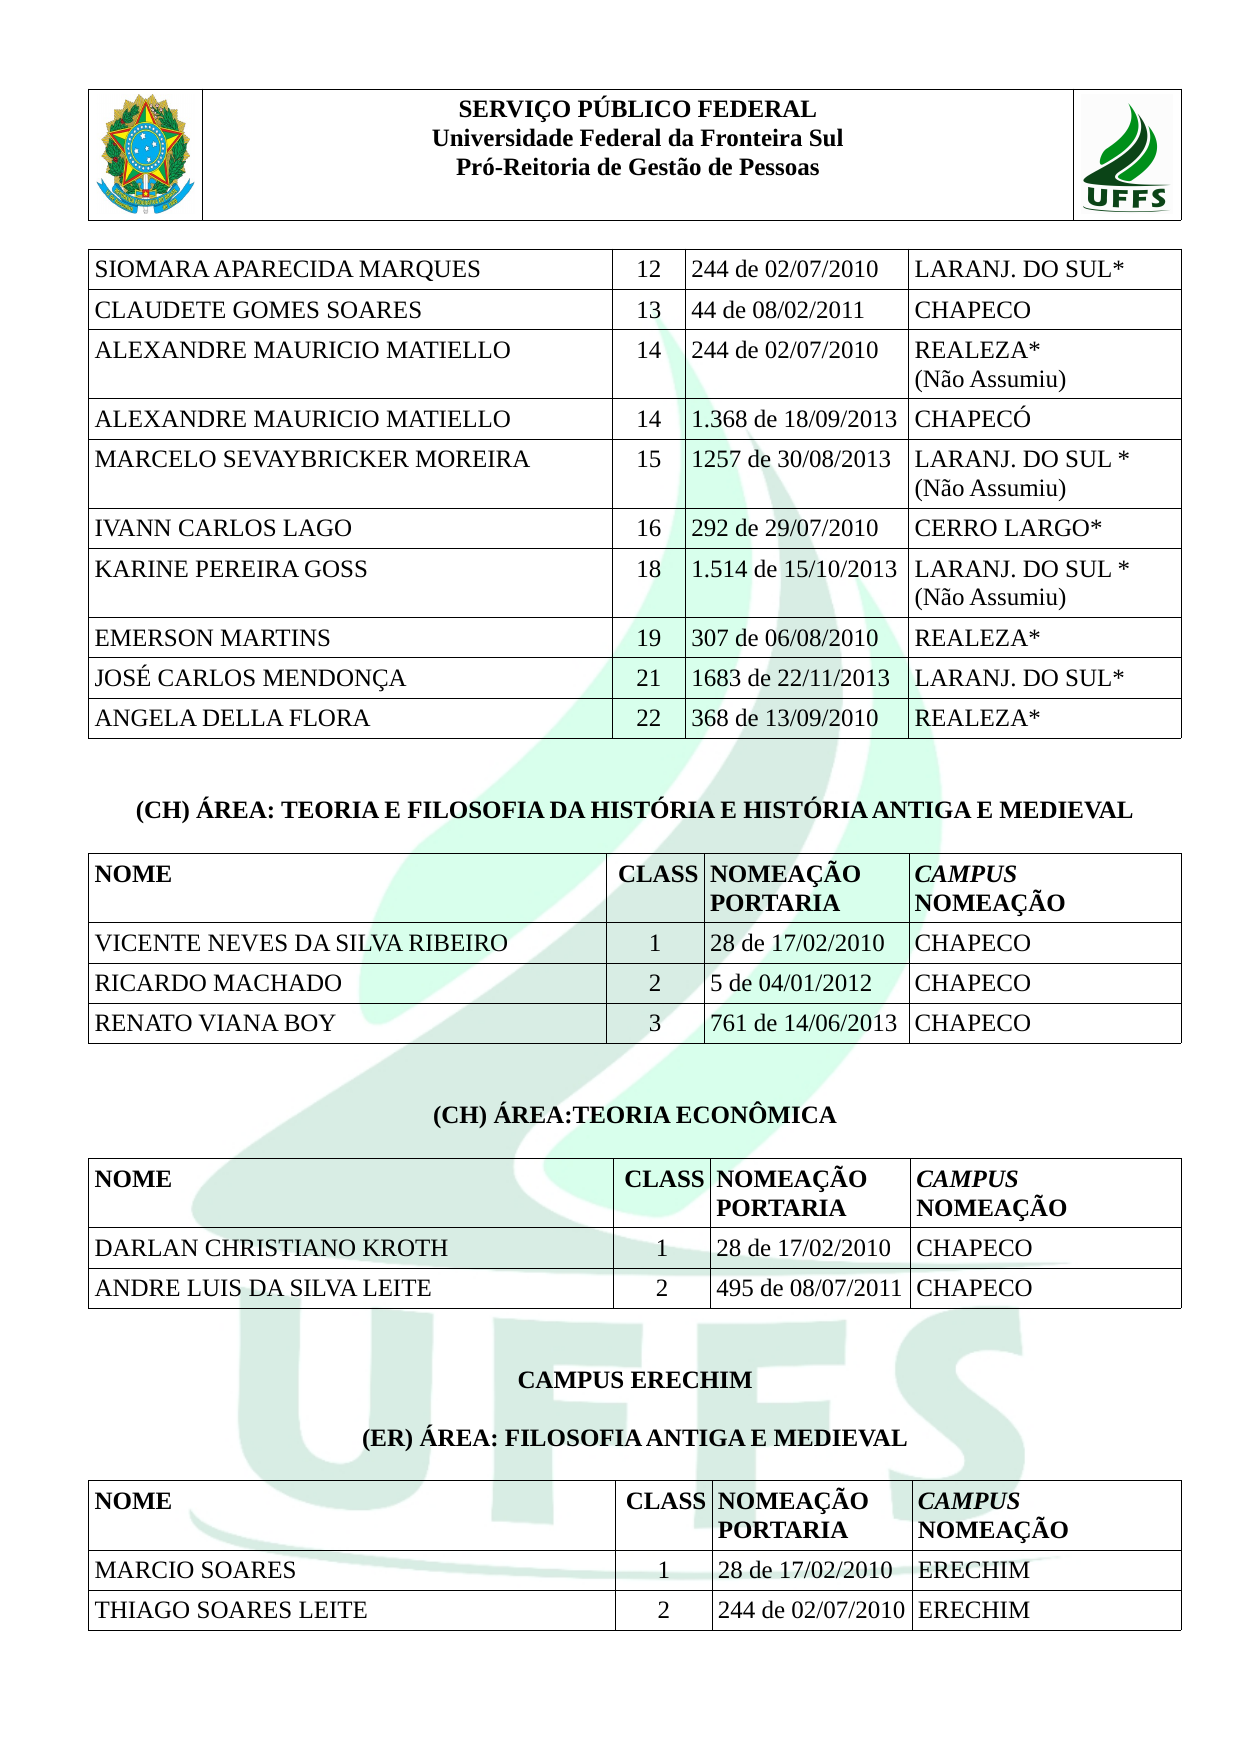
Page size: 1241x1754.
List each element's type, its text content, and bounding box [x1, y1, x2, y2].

table_cell KARINE PEREIRA GOSS [89, 549, 612, 617]
table_cell ERECHIM [913, 1591, 1181, 1630]
table_cell CHAPECO [910, 964, 1181, 1003]
table_header CLASS [614, 1159, 710, 1227]
table_cell 18 [613, 549, 685, 617]
table_cell LARANJ. DO SUL* [909, 658, 1181, 698]
table_cell 244 de 02/07/2010 [713, 1591, 912, 1630]
table_cell REALEZA* [909, 699, 1181, 738]
picture [88, 90, 1182, 249]
table_cell 292 de 29/07/2010 [686, 509, 908, 548]
table_header NOMEAÇÃO PORTARIA [711, 1159, 910, 1227]
picture [88, 738, 1182, 853]
table_cell CHAPECO [911, 1269, 1181, 1308]
table_cell IVANN CARLOS LAGO [89, 509, 612, 548]
table_cell 1 [616, 1551, 712, 1590]
table_header CAMPUS NOMEAÇÃO [913, 1481, 1181, 1549]
table_cell REALEZA* [909, 618, 1181, 657]
table_cell 14 [613, 399, 685, 438]
table_cell CHAPECO [909, 290, 1181, 329]
table_cell CHAPECO [911, 1228, 1181, 1267]
text (ER) ÁREA: FILOSOFIA ANTIGA E MEDIEVAL [88, 1423, 1181, 1452]
table_cell CHAPECO [910, 1004, 1181, 1043]
table_cell ALEXANDRE MAURICIO MATIELLO [89, 330, 612, 398]
table_cell EMERSON MARTINS [89, 618, 612, 657]
table_cell 28 de 17/02/2010 [713, 1551, 912, 1590]
table_cell 16 [613, 509, 685, 548]
picture [89, 90, 202, 220]
table_cell 13 [613, 290, 685, 329]
table_cell 5 de 04/01/2012 [705, 964, 909, 1003]
table_cell 495 de 08/07/2011 [711, 1269, 910, 1308]
table_cell LARANJ. DO SUL * (Não Assumiu) [909, 440, 1181, 508]
table_cell CHAPECO [910, 923, 1181, 962]
table_cell 761 de 14/06/2013 [705, 1004, 909, 1043]
table_header CLASS [616, 1481, 712, 1549]
table_cell 14 [613, 330, 685, 398]
table_cell 1.368 de 18/09/2013 [686, 399, 908, 438]
table_cell RICARDO MACHADO [89, 964, 606, 1003]
text CAMPUS ERECHIM [88, 1365, 1181, 1394]
table_cell 368 de 13/09/2010 [686, 699, 908, 738]
table_cell THIAGO SOARES LEITE [89, 1591, 615, 1630]
table_cell CHAPECÓ [909, 399, 1181, 438]
table_cell CLAUDETE GOMES SOARES [89, 290, 612, 329]
table_cell MARCELO SEVAYBRICKER MOREIRA [89, 440, 612, 508]
picture [88, 1308, 1182, 1480]
table_cell 2 [607, 964, 704, 1003]
table_cell RENATO VIANA BOY [89, 1004, 606, 1043]
table_cell 21 [613, 658, 685, 698]
table_cell ERECHIM [913, 1551, 1181, 1590]
table_cell 1683 de 22/11/2013 [686, 658, 908, 698]
table_cell 1 [614, 1228, 710, 1267]
picture [203, 90, 1073, 220]
text (CH) ÁREA: TEORIA E FILOSOFIA DA HISTÓRIA E HISTÓRIA ANTIGA E MEDIEVAL [88, 796, 1181, 824]
table_header CAMPUS NOMEAÇÃO [911, 1159, 1181, 1227]
table_cell ANDRE LUIS DA SILVA LEITE [89, 1269, 613, 1308]
table_cell 12 [613, 250, 685, 289]
table_cell 15 [613, 440, 685, 508]
picture [88, 1043, 1182, 1158]
table_cell SIOMARA APARECIDA MARQUES [89, 250, 612, 289]
text (CH) ÁREA:TEORIA ECONÔMICA [88, 1101, 1181, 1129]
table_cell 244 de 02/07/2010 [686, 330, 908, 398]
table_cell DARLAN CHRISTIANO KROTH [89, 1228, 613, 1267]
table_cell 3 [607, 1004, 704, 1043]
table_header NOME [89, 854, 606, 922]
table_cell 307 de 06/08/2010 [686, 618, 908, 657]
table_cell REALEZA* (Não Assumiu) [909, 330, 1181, 398]
table_cell JOSÉ CARLOS MENDONÇA [89, 658, 612, 698]
table_header CAMPUS NOMEAÇÃO [910, 854, 1181, 922]
table_header NOME [89, 1159, 613, 1227]
table_cell 19 [613, 618, 685, 657]
table_cell 1257 de 30/08/2013 [686, 440, 908, 508]
table_cell LARANJ. DO SUL* [909, 250, 1181, 289]
table_cell 244 de 02/07/2010 [686, 250, 908, 289]
table_header NOMEAÇÃO PORTARIA [713, 1481, 912, 1549]
table_cell 28 de 17/02/2010 [705, 923, 909, 962]
picture [88, 1630, 1182, 1695]
table_cell 44 de 08/02/2011 [686, 290, 908, 329]
table_cell 1.514 de 15/10/2013 [686, 549, 908, 617]
table_header NOMEAÇÃO PORTARIA [705, 854, 909, 922]
table_cell 22 [613, 699, 685, 738]
table_cell MARCIO SOARES [89, 1551, 615, 1590]
table_cell LARANJ. DO SUL * (Não Assumiu) [909, 549, 1181, 617]
table_cell ANGELA DELLA FLORA [89, 699, 612, 738]
table_header NOME [89, 1481, 615, 1549]
table_header CLASS [607, 854, 704, 922]
table_cell 2 [614, 1269, 710, 1308]
table_cell CERRO LARGO* [909, 509, 1181, 548]
table_cell ALEXANDRE MAURICIO MATIELLO [89, 399, 612, 438]
table_cell VICENTE NEVES DA SILVA RIBEIRO [89, 923, 606, 962]
table_cell 2 [616, 1591, 712, 1630]
table_cell 28 de 17/02/2010 [711, 1228, 910, 1267]
table_cell 1 [607, 923, 704, 962]
